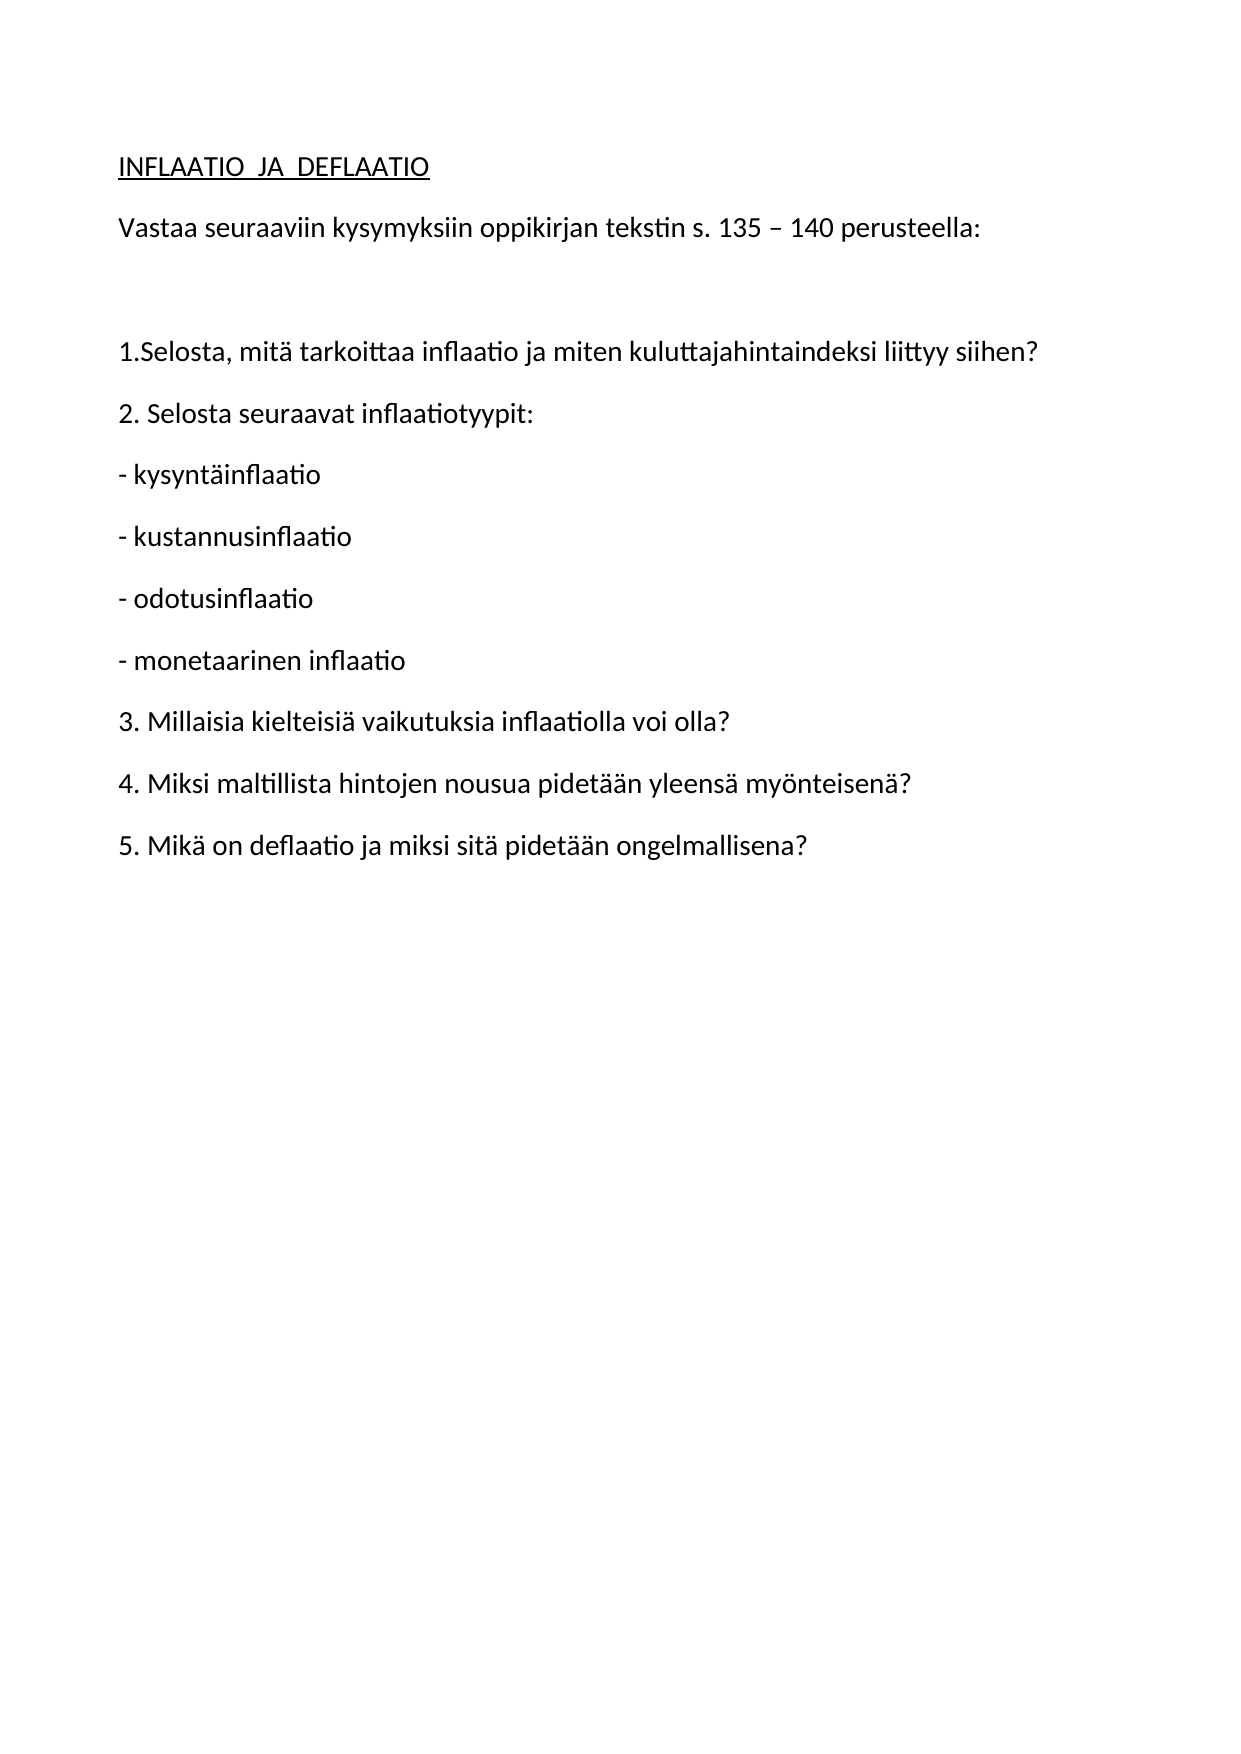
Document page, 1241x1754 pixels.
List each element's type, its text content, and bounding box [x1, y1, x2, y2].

text Vastaa seuraaviin kysymyksiin oppikirjan tekstin s. 135 – 140 perusteella: [118, 209, 1122, 245]
text - kustannusinflaatio [118, 518, 1122, 554]
text 3. Millaisia kielteisiä vaikutuksia inflaatiolla voi olla? [118, 703, 1122, 739]
text - odotusinflaatio [118, 580, 1122, 616]
text - monetaarinen inflaatio [118, 642, 1122, 677]
text 4. Miksi maltillista hintojen nousua pidetään yleensä myönteisenä? [118, 765, 1122, 801]
text 5. Mikä on deflaatio ja miksi sitä pidetään ongelmallisena? [118, 827, 1122, 863]
text 1.Selosta, mitä tarkoittaa inflaatio ja miten kuluttajahintaindeksi liittyy siihen? [118, 333, 1122, 368]
text 2. Selosta seuraavat inflaatiotyypit: [118, 395, 1122, 430]
text INFLAATIO JA DEFLAATIO [118, 148, 1122, 183]
text - kysyntäinflaatio [118, 456, 1122, 492]
